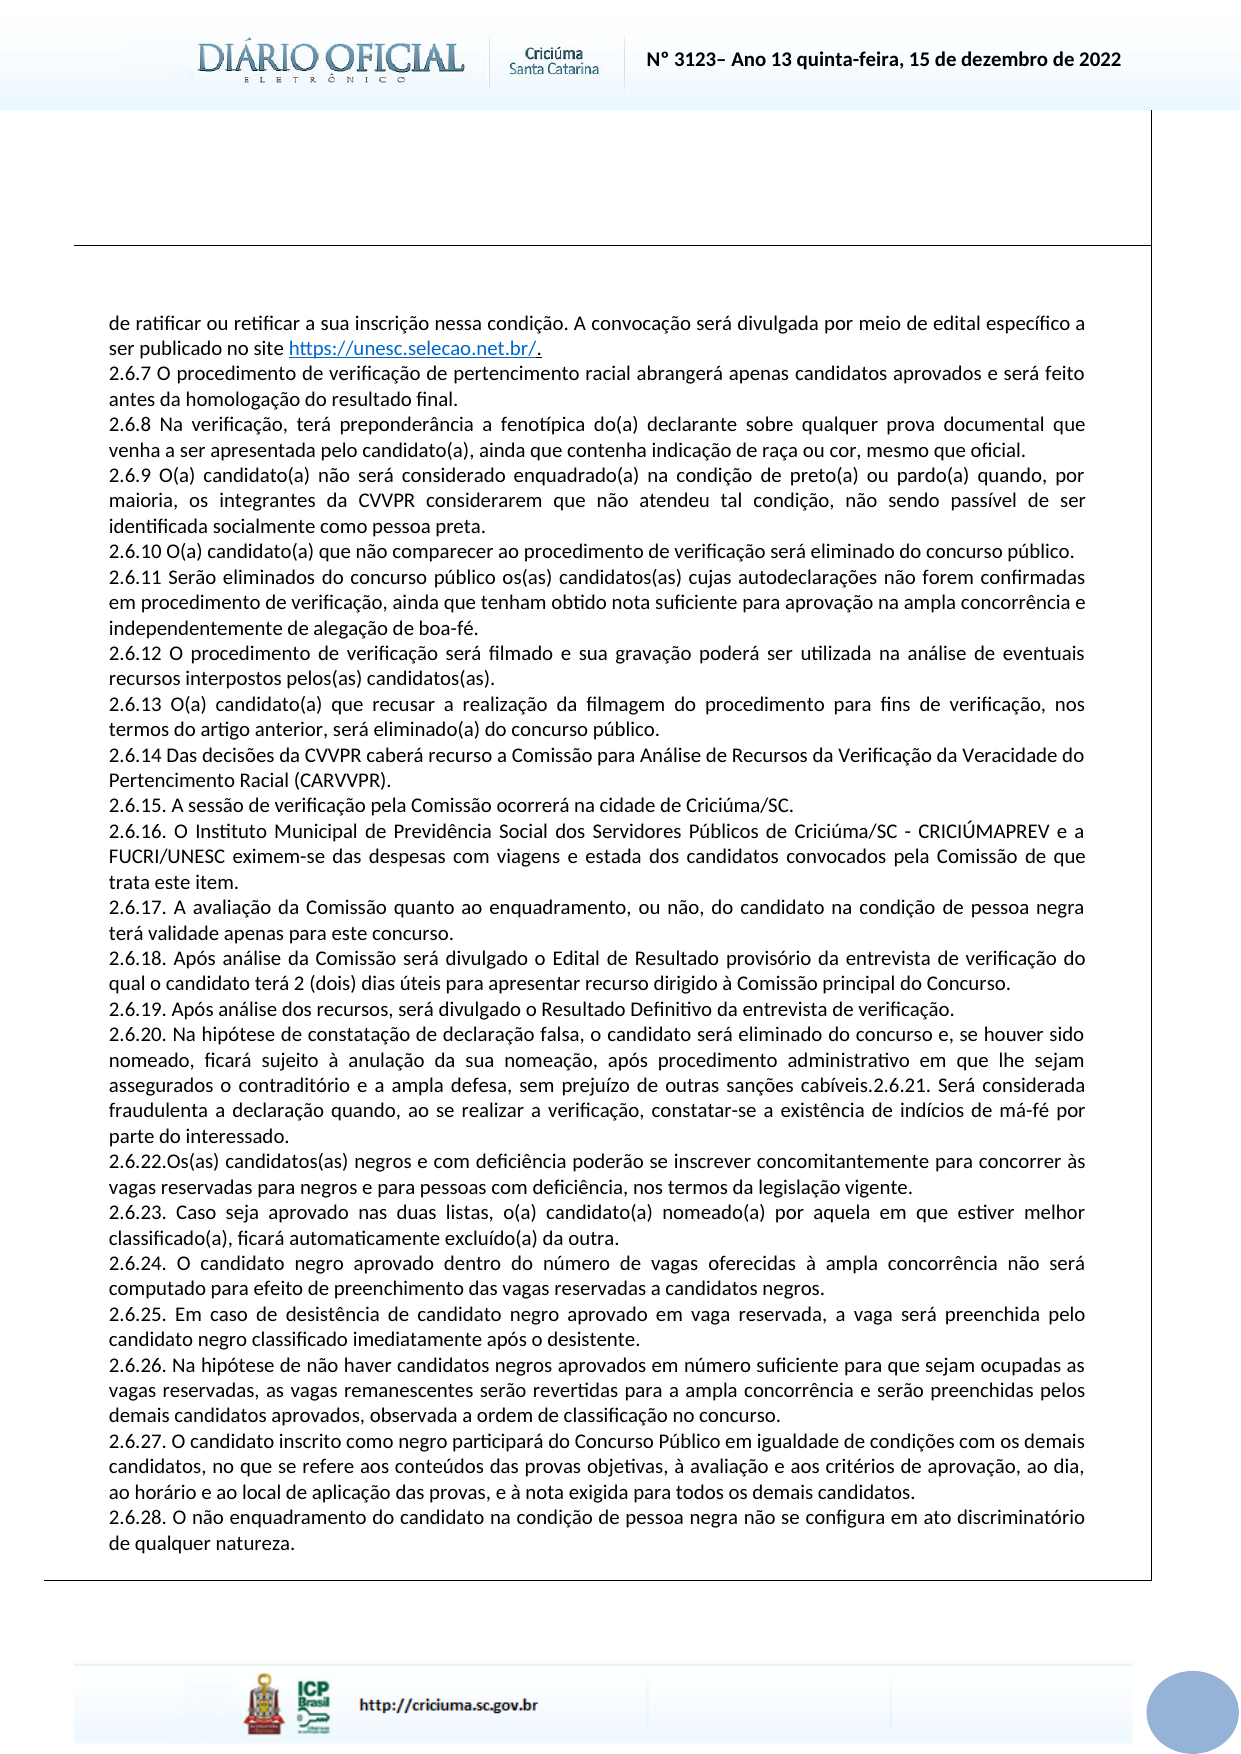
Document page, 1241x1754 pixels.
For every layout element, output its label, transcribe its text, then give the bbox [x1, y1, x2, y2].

text 2.6.16. O Instituto Municipal de Previdência Social dos Servidores Públicos de Criciúma/SC - CRICIÚMAPREV e a FUCRI/UNESC eximem-se das despesas com viagens e estada dos candidatos convocados pela Comissão de que trata este item. [44, 818, 1151, 894]
text 2.6.14 Das decisões da CVVPR caberá recurso a Comissão para Análise de Recursos da Verificação da Veracidade do Pertencimento Racial (CARVVPR). [44, 742, 1151, 793]
text 2.6.8 Na verificação, terá preponderância a fenotípica do(a) declarante sobre qualquer prova documental que venha a ser apresentada pelo candidato(a), ainda que contenha indicação de raça ou cor, mesmo que oficial. [44, 411, 1151, 462]
text 2.6.13 O(a) candidato(a) que recusar a realização da filmagem do procedimento para fins de verificação, nos termos do artigo anterior, será eliminado(a) do concurso público. [44, 691, 1151, 742]
text 2.6.9 O(a) candidato(a) não será considerado enquadrado(a) na condição de preto(a) ou pardo(a) quando, por maioria, os integrantes da CVVPR considerarem que não atendeu tal condição, não sendo passível de ser identificada socialmente como pessoa preta. [44, 462, 1151, 538]
text 2.6.7 O procedimento de verificação de pertencimento racial abrangerá apenas candidatos aprovados e será feito antes da homologação do resultado final. [44, 361, 1151, 411]
text 2.6.25. Em caso de desistência de candidato negro aprovado em vaga reservada, a vaga será preenchida pelo candidato negro classificado imediatamente após o desistente. [44, 1301, 1151, 1352]
text 2.6.18. Após análise da Comissão será divulgado o Edital de Resultado provisório da entrevista de verificação do qual o candidato terá 2 (dois) dias úteis para apresentar recurso dirigido à Comissão principal do Concurso. [44, 945, 1151, 996]
text 2.6.17. A avaliação da Comissão quanto ao enquadramento, ou não, do candidato na condição de pessoa negra terá validade apenas para este concurso. [44, 894, 1151, 945]
text 2.6.27. O candidato inscrito como negro participará do Concurso Público em igualdade de condições com os demais candidatos, no que se refere aos conteúdos das provas objetivas, à avaliação e aos critérios de aprovação, ao dia, ao horário e ao local de aplicação das provas, e à nota exigida para todos os demais candidatos. [44, 1428, 1151, 1504]
text 2.6.24. O candidato negro aprovado dentro do número de vagas oferecidas à ampla concorrência não será computado para efeito de preenchimento das vagas reservadas a candidatos negros. [44, 1250, 1151, 1301]
text 2.6.15. A sessão de verificação pela Comissão ocorrerá na cidade de Criciúma/SC. [44, 793, 1151, 818]
text 2.6.10 O(a) candidato(a) que não comparecer ao procedimento de verificação será eliminado do concurso público. [44, 538, 1152, 564]
text 2.6.22.Os(as) candidatos(as) negros e com deficiência poderão se inscrever concomitantemente para concorrer às vagas reservadas para negros e para pessoas com deficiência, nos termos da legislação vigente. [44, 1148, 1152, 1199]
text 2.6.19. Após análise dos recursos, será divulgado o Resultado Definitivo da entrevista de verificação. [44, 996, 1151, 1021]
text 2.6.11 Serão eliminados do concurso público os(as) candidatos(as) cujas autodeclarações não forem confirmadas em procedimento de verificação, ainda que tenham obtido nota suficiente para aprovação na ampla concorrência e independentemente de alegação de boa-fé. [44, 564, 1151, 640]
text 2.6.12 O procedimento de verificação será filmado e sua gravação poderá ser utilizada na análise de eventuais recursos interpostos pelos(as) candidatos(as). [44, 640, 1151, 691]
text 2.6.26. Na hipótese de não haver candidatos negros aprovados em número suficiente para que sejam ocupadas as vagas reservadas, as vagas remanescentes serão revertidas para a ampla concorrência e serão preenchidas pelos demais candidatos aprovados, observada a ordem de classificação no concurso. [44, 1352, 1151, 1428]
text de ratificar ou retificar a sua inscrição nessa condição. A convocação será divulgada por meio de edital específico a ser publicado no site https://unesc.selecao.net.br/. [44, 245, 1151, 361]
text 2.6.28. O não enquadramento do candidato na condição de pessoa negra não se configura em ato discriminatório de qualquer natureza. [44, 1504, 1151, 1555]
text 2.6.20. Na hipótese de constatação de declaração falsa, o candidato será eliminado do concurso e, se houver sido nomeado, ficará sujeito à anulação da sua nomeação, após procedimento administrativo em que lhe sejam assegurados o contraditório e a ampla defesa, sem prejuízo de outras sanções cabíveis.2.6.21. Será considerada fraudulenta a declaração quando, ao se realizar a verificação, constatar-se a existência de indícios de má-fé por parte do interessado. [44, 1021, 1151, 1148]
text 2.6.23. Caso seja aprovado nas duas listas, o(a) candidato(a) nomeado(a) por aquela em que estiver melhor classificado(a), ficará automaticamente excluído(a) da outra. [44, 1199, 1151, 1250]
